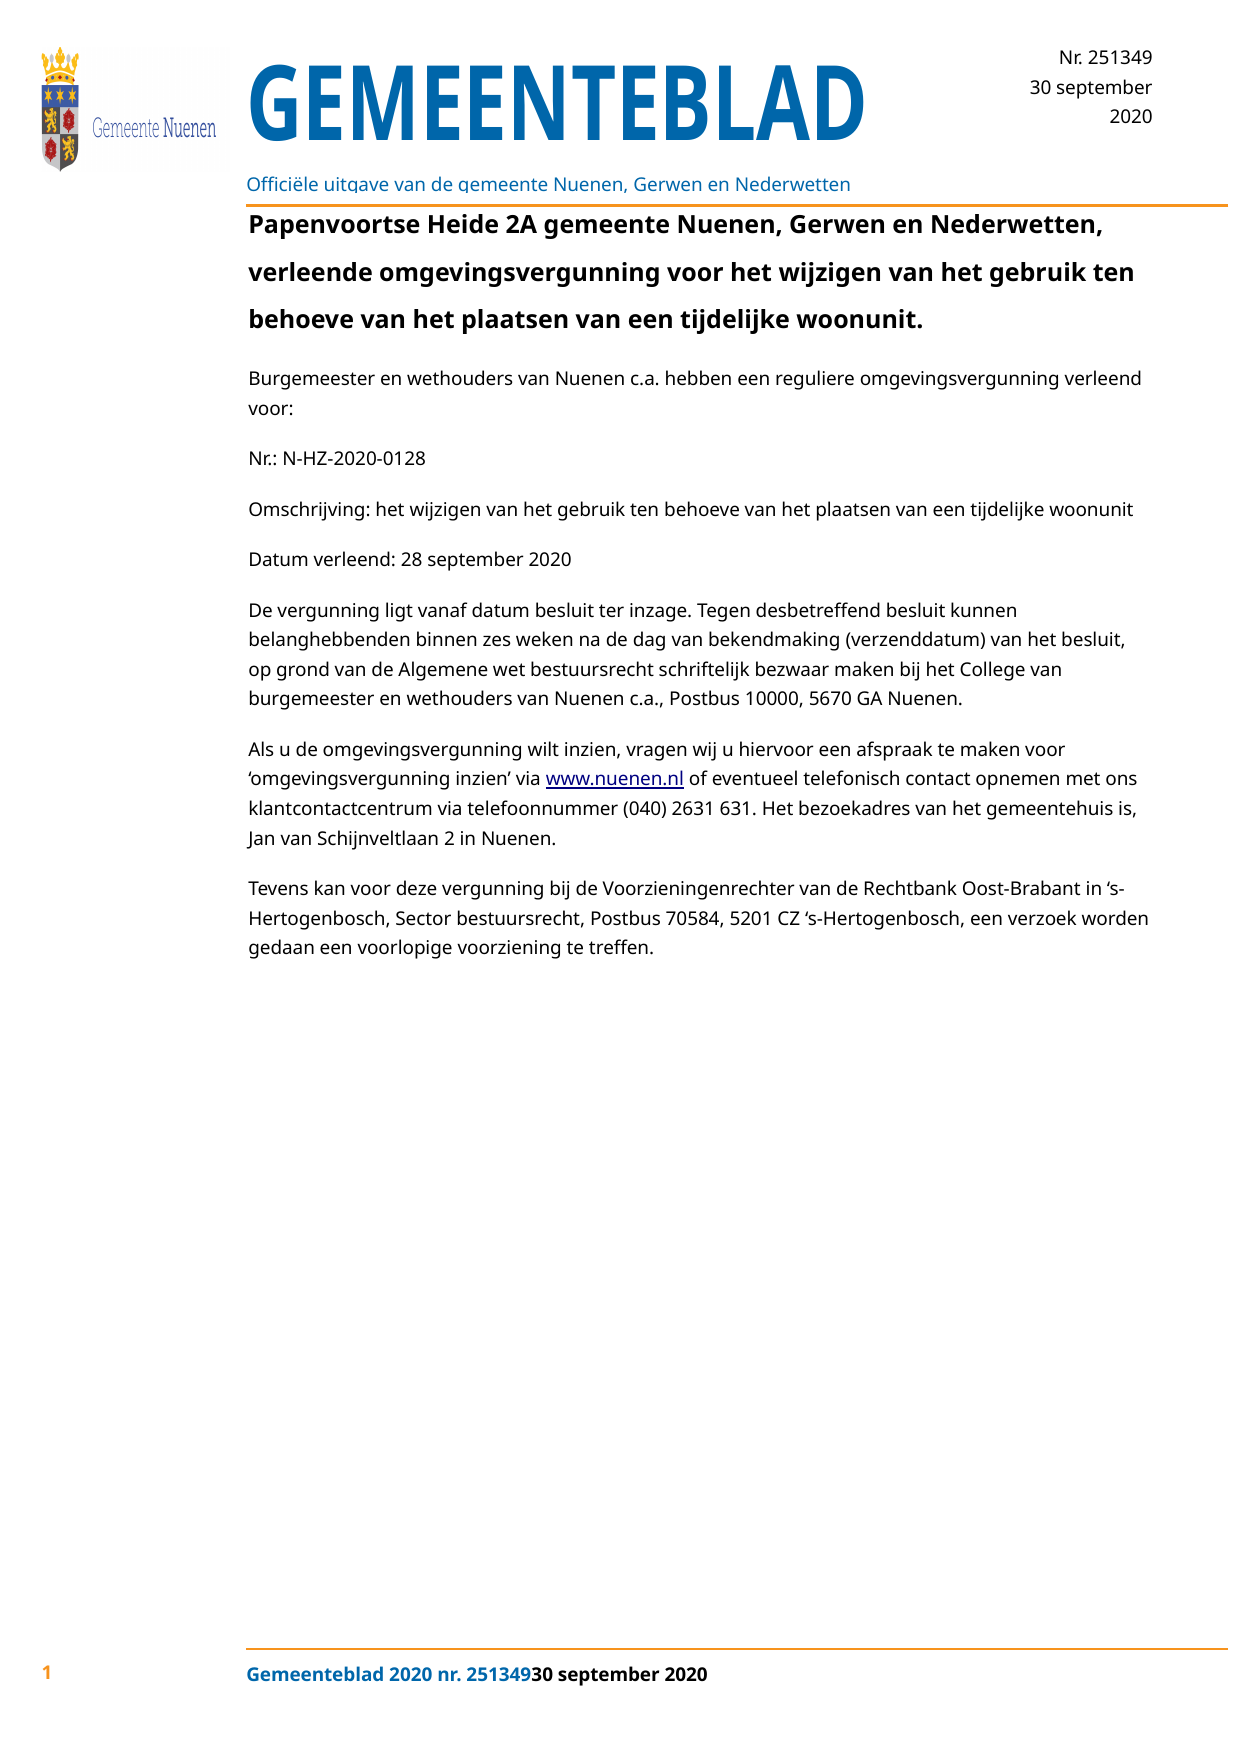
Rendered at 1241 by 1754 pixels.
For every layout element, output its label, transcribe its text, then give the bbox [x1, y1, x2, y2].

text Als u de omgevingsvergunning wilt inzien, vragen wij u hiervoor een afspraak te maken voor ‘omgevingsvergunning inzien’ via www.nuenen.nl of eventueel telefonisch contact opnemen met ons klantcontactcentrum via telefoonnummer (040) 2631 631. Het bezoekadres van het gemeentehuis is, Jan van Schijnveltlaan 2 in Nuenen. [248, 736, 1152, 850]
picture [41, 47, 231, 172]
text Burgemeester en wethouders van Nuenen c.a. hebben een reguliere omgevingsvergunning verleend voor: [248, 366, 1152, 421]
text Datum verleend: 28 september 2020 [248, 546, 1152, 572]
text Tevens kan voor deze vergunning bij de Voorzieningenrechter van de Rechtbank Oost-Brabant in ‘s-Hertogenbosch, Sector bestuursrecht, Postbus 70584, 5201 CZ ‘s-Hertogenbosch, een verzoek worden gedaan een voorlopige voorziening te treffen. [248, 875, 1152, 960]
text De vergunning ligt vanaf datum besluit ter inzage. Tegen desbetreffend besluit kunnen belanghebbenden binnen zes weken na de dag van bekendmaking (verzenddatum) van het besluit, op grond van de Algemene wet bestuursrecht schriftelijk bezwaar maken bij het College van burgemeester en wethouders van Nuenen c.a., Postbus 10000, 5670 GA Nuenen. [248, 597, 1152, 711]
text Nr.: N-HZ-2020-0128 [248, 446, 1152, 471]
text Omschrijving: het wijzigen van het gebruik ten behoeve van het plaatsen van een tijdelijke woonunit [248, 496, 1152, 522]
text Papenvoortse Heide 2A gemeente Nuenen, Gerwen en Nederwetten, verleende omgevingsvergunning voor het wijzigen van het gebruik ten behoeve van het plaatsen van een tijdelijke woonunit. [248, 207, 1152, 336]
